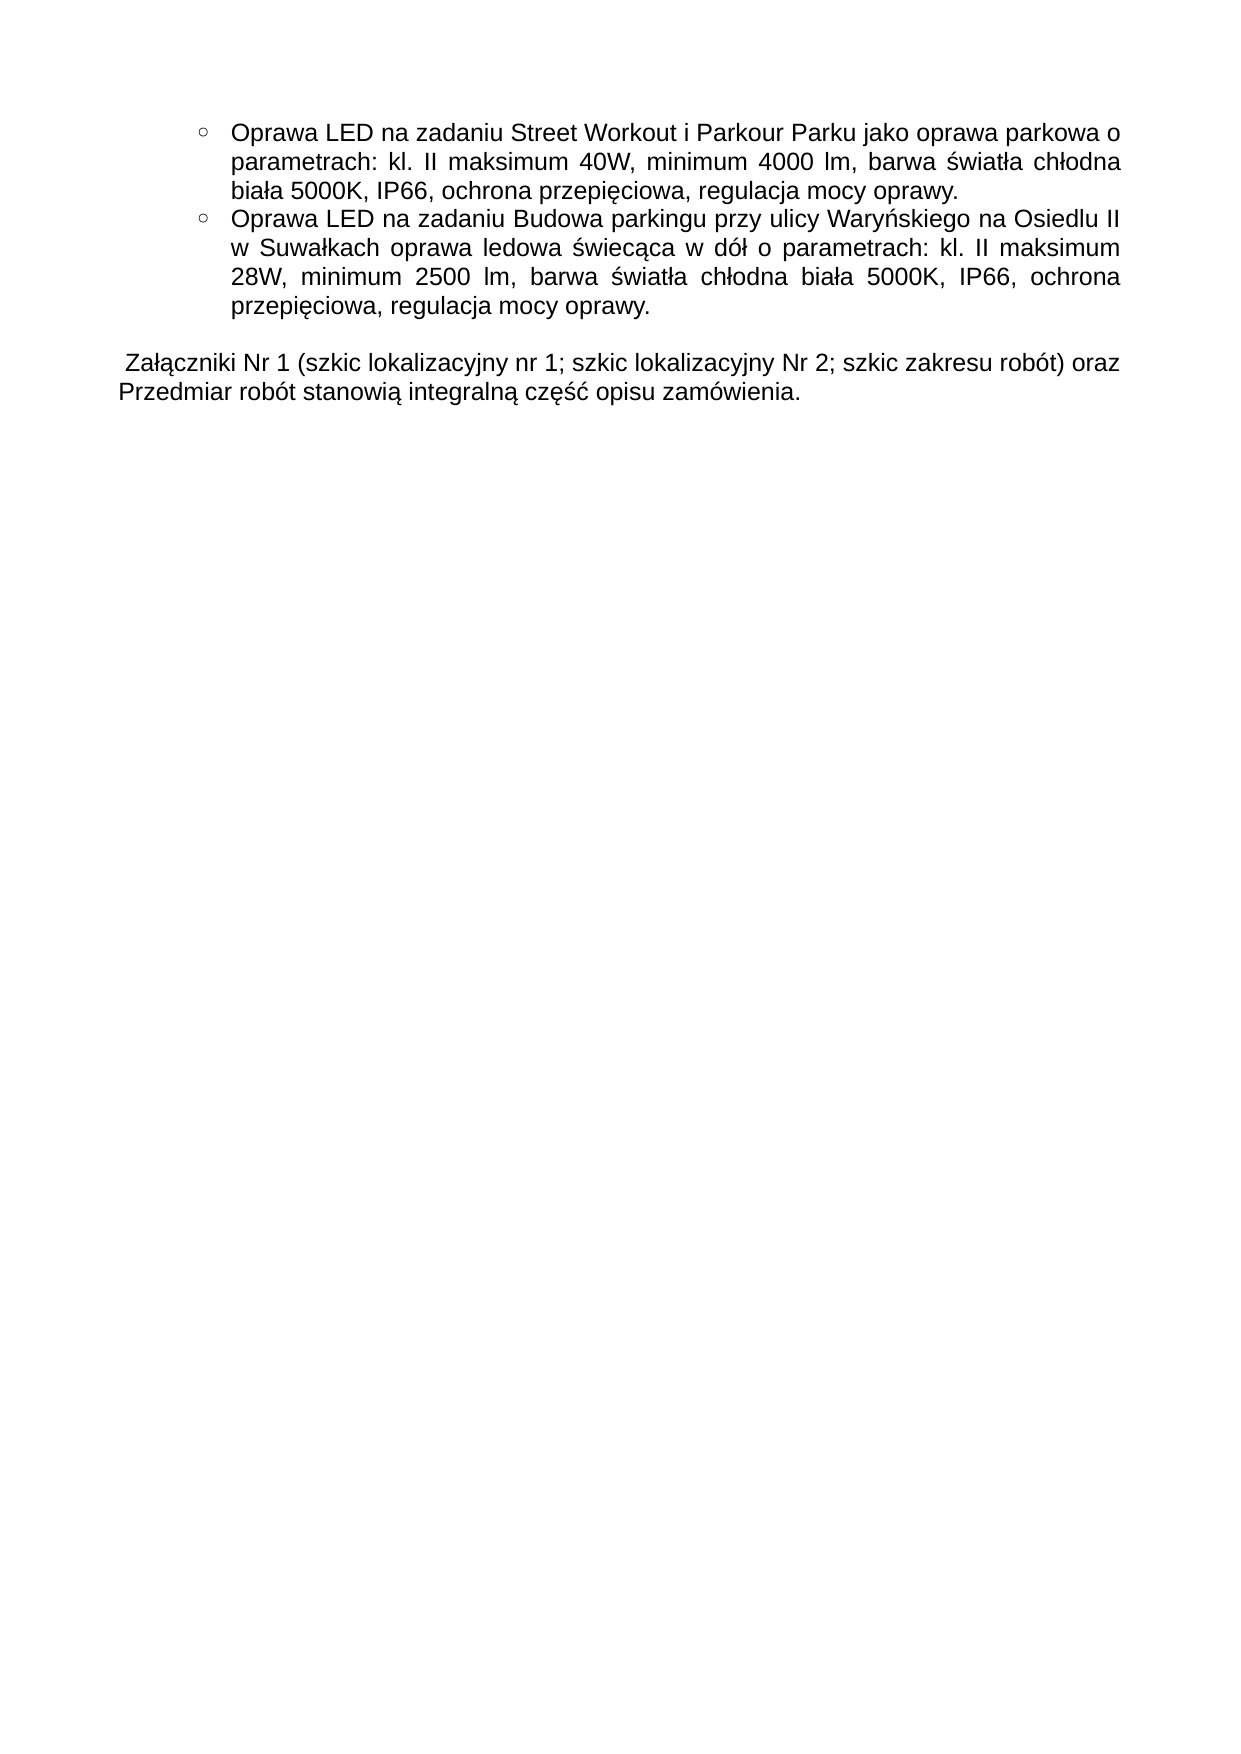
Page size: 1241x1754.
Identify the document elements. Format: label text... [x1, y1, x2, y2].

list Oprawa LED na zadaniu Budowa parkingu przy ulicy Waryńskiego na Osiedlu II w Suwałkach oprawa ledowa świecąca w dół o parametrach: kl. II maksimum 28W, minimum 2500 lm, barwa światła chłodna biała 5000K, IP66, ochrona przepięciowa, regulacja mocy oprawy. [193, 204, 1122, 319]
list Oprawa LED na zadaniu Street Workout i Parkour Parku jako oprawa parkowa o parametrach: kl. II maksimum 40W, minimum 4000 lm, barwa światła chłodna biała 5000K, IP66, ochrona przepięciowa, regulacja mocy oprawy. [193, 118, 1122, 204]
text Załączniki Nr 1 (szkic lokalizacyjny nr 1; szkic lokalizacyjny Nr 2; szkic zakresu robót) oraz Przedmiar robót stanowią integralną część opisu zamówienia. [118, 348, 1122, 406]
